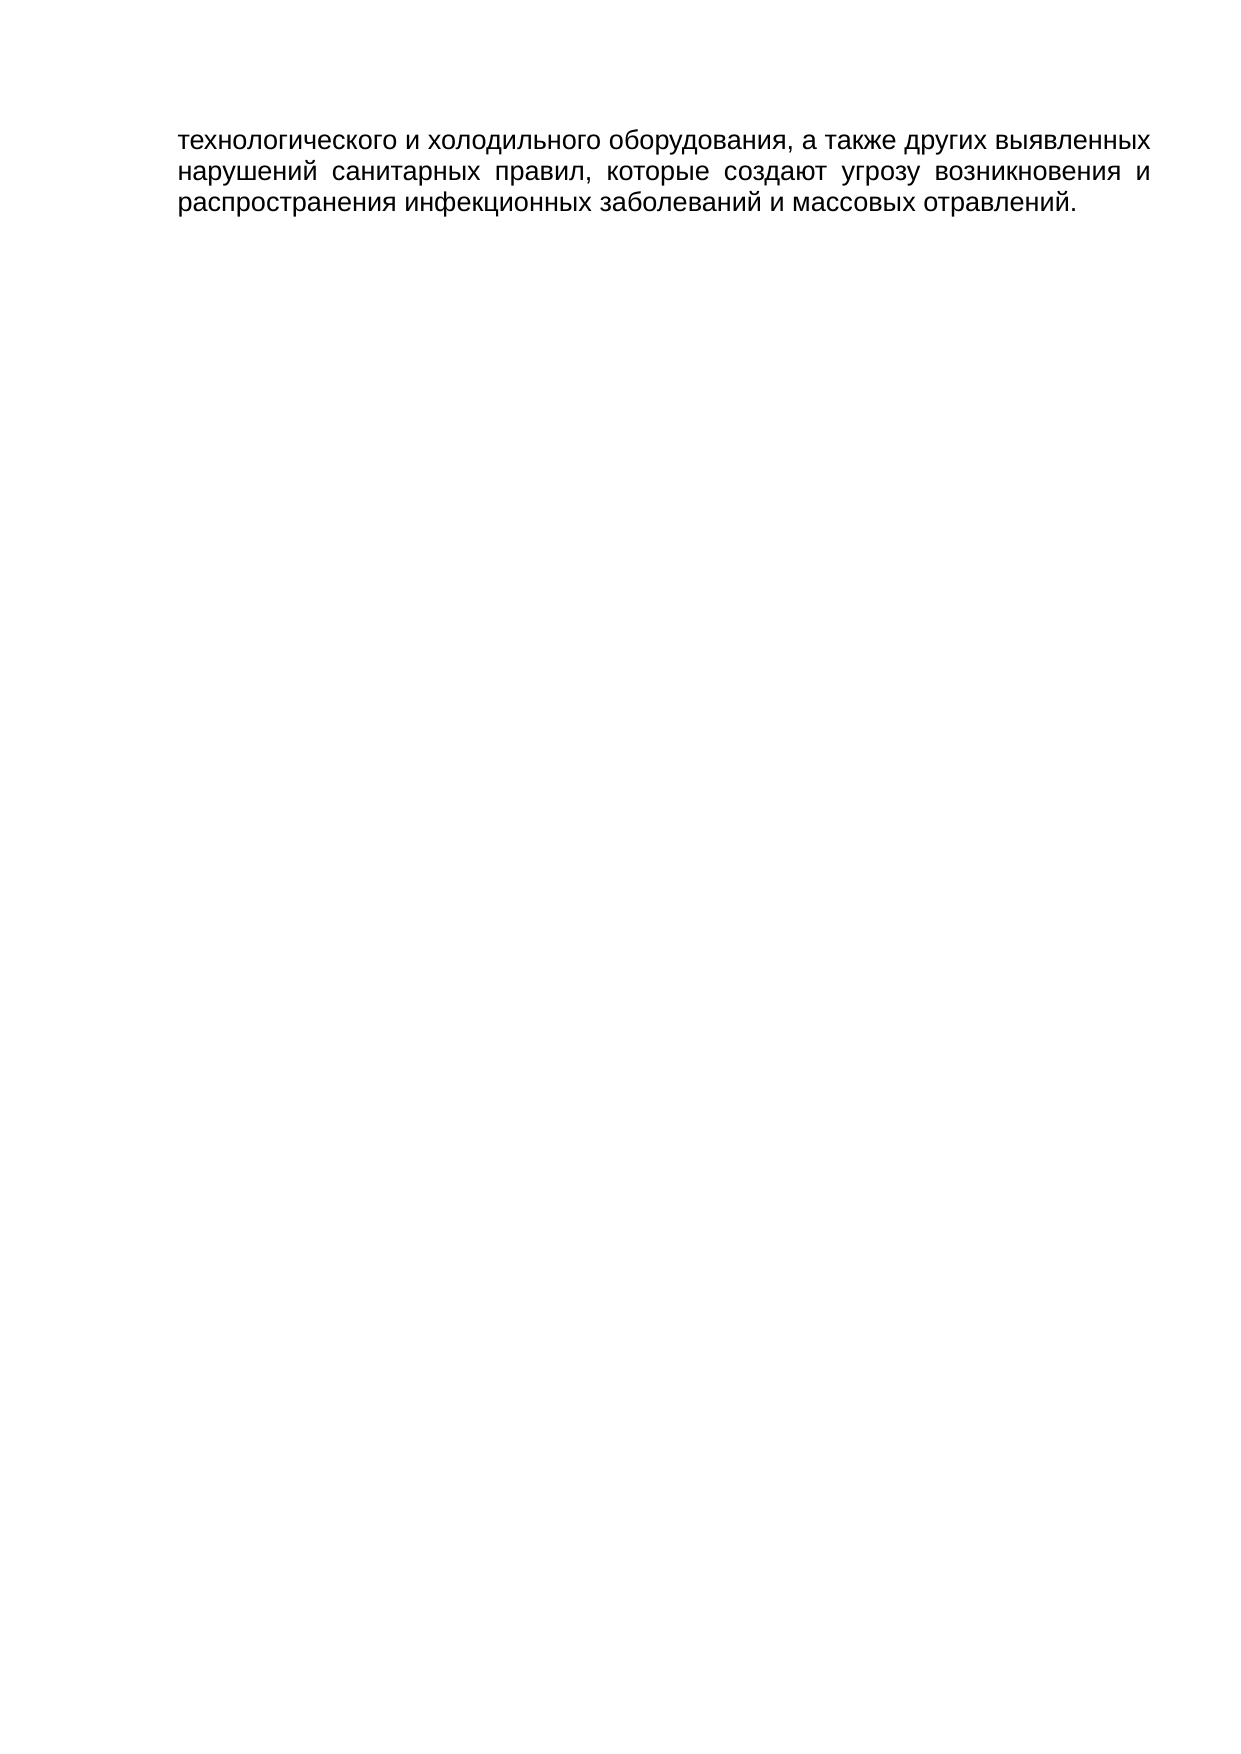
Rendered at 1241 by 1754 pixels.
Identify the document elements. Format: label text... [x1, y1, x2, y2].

list технологического и холодильного оборудования, а также других выявленных нарушений санитарных правил, которые создают угрозу возникновения и распространения инфекционных заболеваний и массовых отравлений. [177, 124, 1152, 218]
